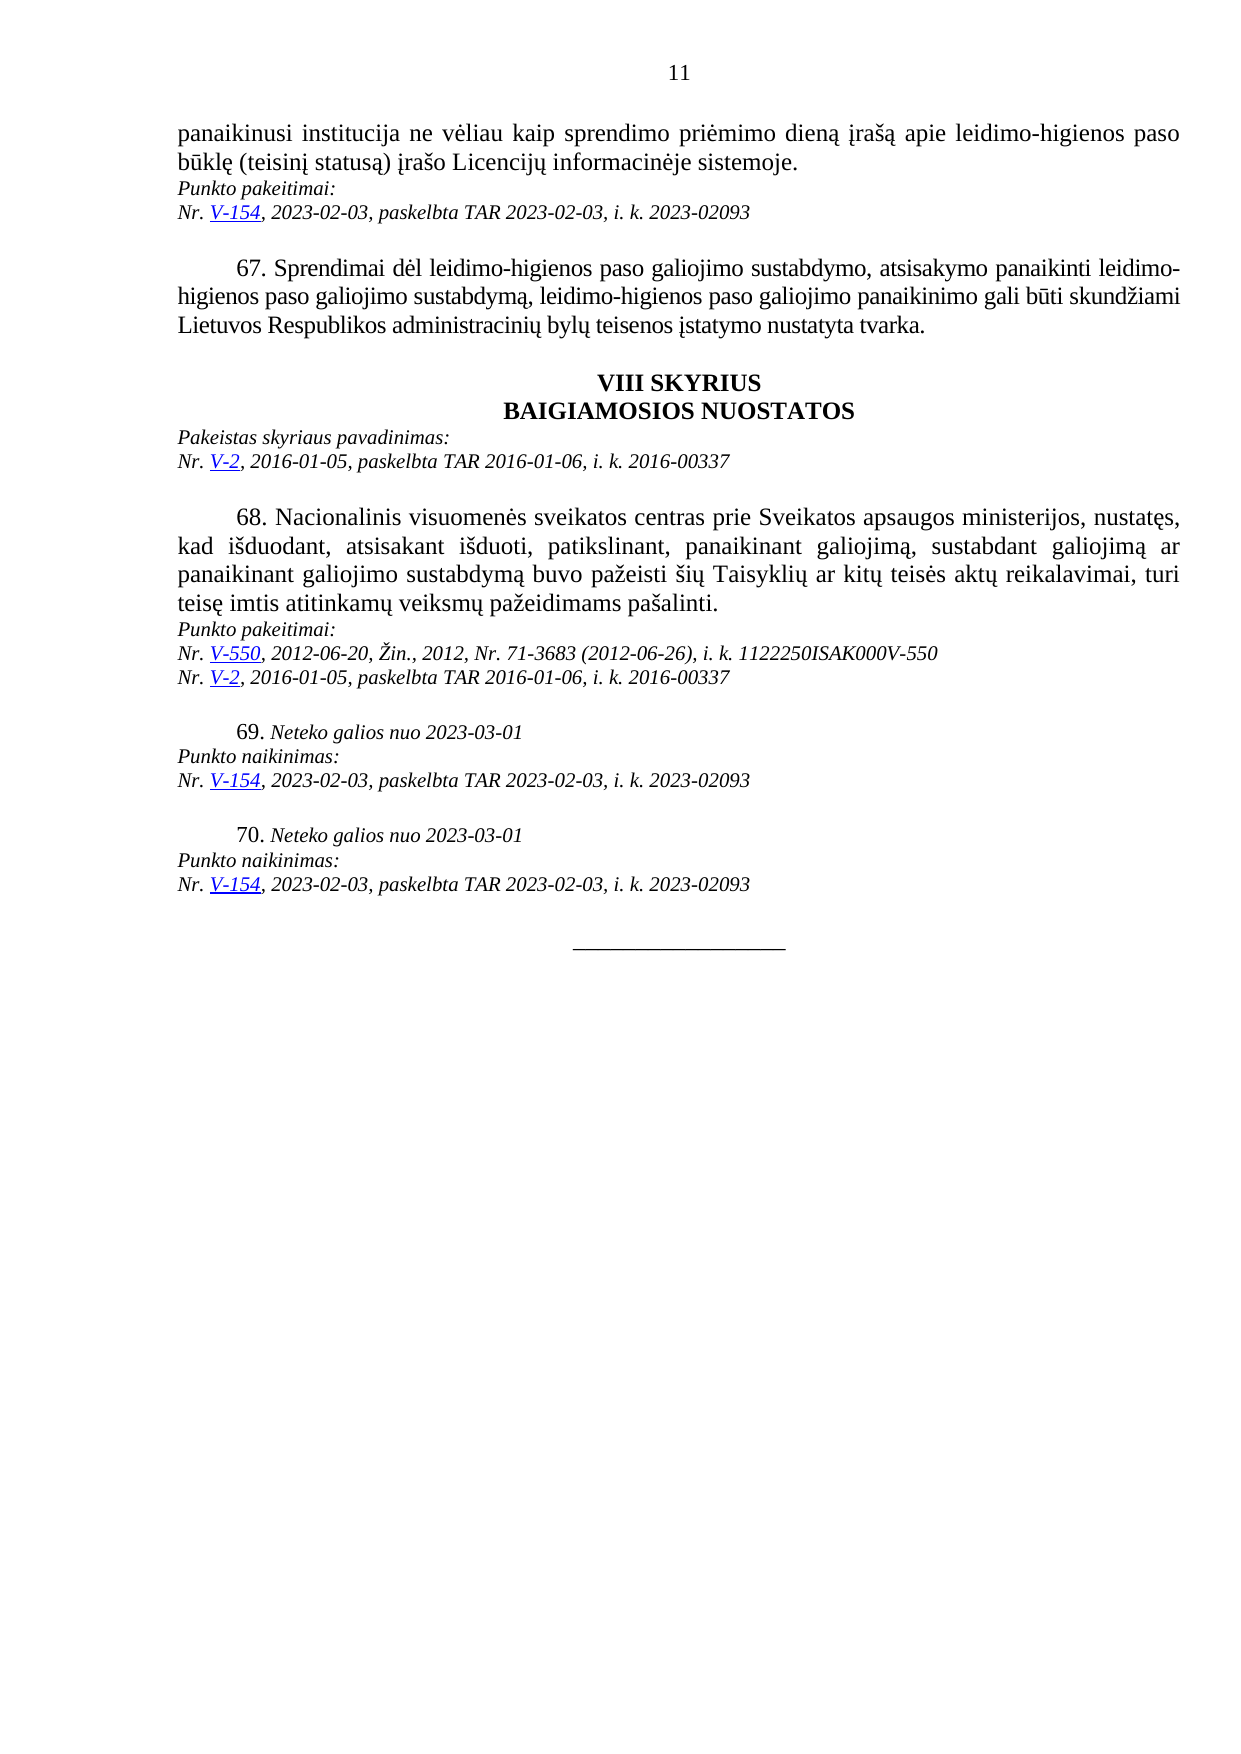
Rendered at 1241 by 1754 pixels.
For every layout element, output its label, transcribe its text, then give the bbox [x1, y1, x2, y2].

text Punkto naikinimas: [177, 847, 1181, 872]
text Punkto naikinimas: [177, 744, 1181, 768]
text Nr. V-154, 2023-02-03, paskelbta TAR 2023-02-03, i. k. 2023-02093 [177, 872, 1181, 896]
text Nr. V-2, 2016-01-05, paskelbta TAR 2016-01-06, i. k. 2016-00337 [177, 449, 1181, 473]
text panaikinusi institucija ne vėliau kaip sprendimo priėmimo dieną įrašą apie leidimo-higienos paso būklę (teisinį statusą) įrašo Licencijų informacinėje sistemoje. [177, 118, 1181, 176]
text Pakeistas skyriaus pavadinimas: [177, 425, 1181, 449]
text VIII SKYRIUS BAIGIAMOSIOS NUOSTATOS [177, 368, 1181, 425]
text Nr. V-154, 2023-02-03, paskelbta TAR 2023-02-03, i. k. 2023-02093 [177, 200, 1181, 224]
text 68. Nacionalinis visuomenės sveikatos centras prie Sveikatos apsaugos ministerijos, nustatęs, kad išduodant, atsisakant išduoti, patikslinant, panaikinant galiojimą, sustabdant galiojimą ar panaikinant galiojimo sustabdymą buvo pažeisti šių Taisyklių ar kitų teisės aktų reikalavimai, turi teisę imtis atitinkamų veiksmų pažeidimams pašalinti. [177, 502, 1181, 617]
text 67. Sprendimai dėl leidimo-higienos paso galiojimo sustabdymo, atsisakymo panaikinti leidimo-higienos paso galiojimo sustabdymą, leidimo-higienos paso galiojimo panaikinimo gali būti skundžiami Lietuvos Respublikos administracinių bylų teisenos įstatymo nustatyta tvarka. [177, 253, 1181, 339]
text _________________ [177, 924, 1181, 953]
text 69. Neteko galios nuo 2023-03-01 [177, 718, 1181, 744]
text Punkto pakeitimai: [177, 617, 1181, 641]
text Nr. V-550, 2012-06-20, Žin., 2012, Nr. 71-3683 (2012-06-26), i. k. 1122250ISAK000V-550 [177, 641, 1181, 665]
text Nr. V-154, 2023-02-03, paskelbta TAR 2023-02-03, i. k. 2023-02093 [177, 768, 1181, 792]
text 70. Neteko galios nuo 2023-03-01 [177, 821, 1181, 847]
text Punkto pakeitimai: [177, 176, 1181, 200]
text Nr. V-2, 2016-01-05, paskelbta TAR 2016-01-06, i. k. 2016-00337 [177, 665, 1181, 689]
